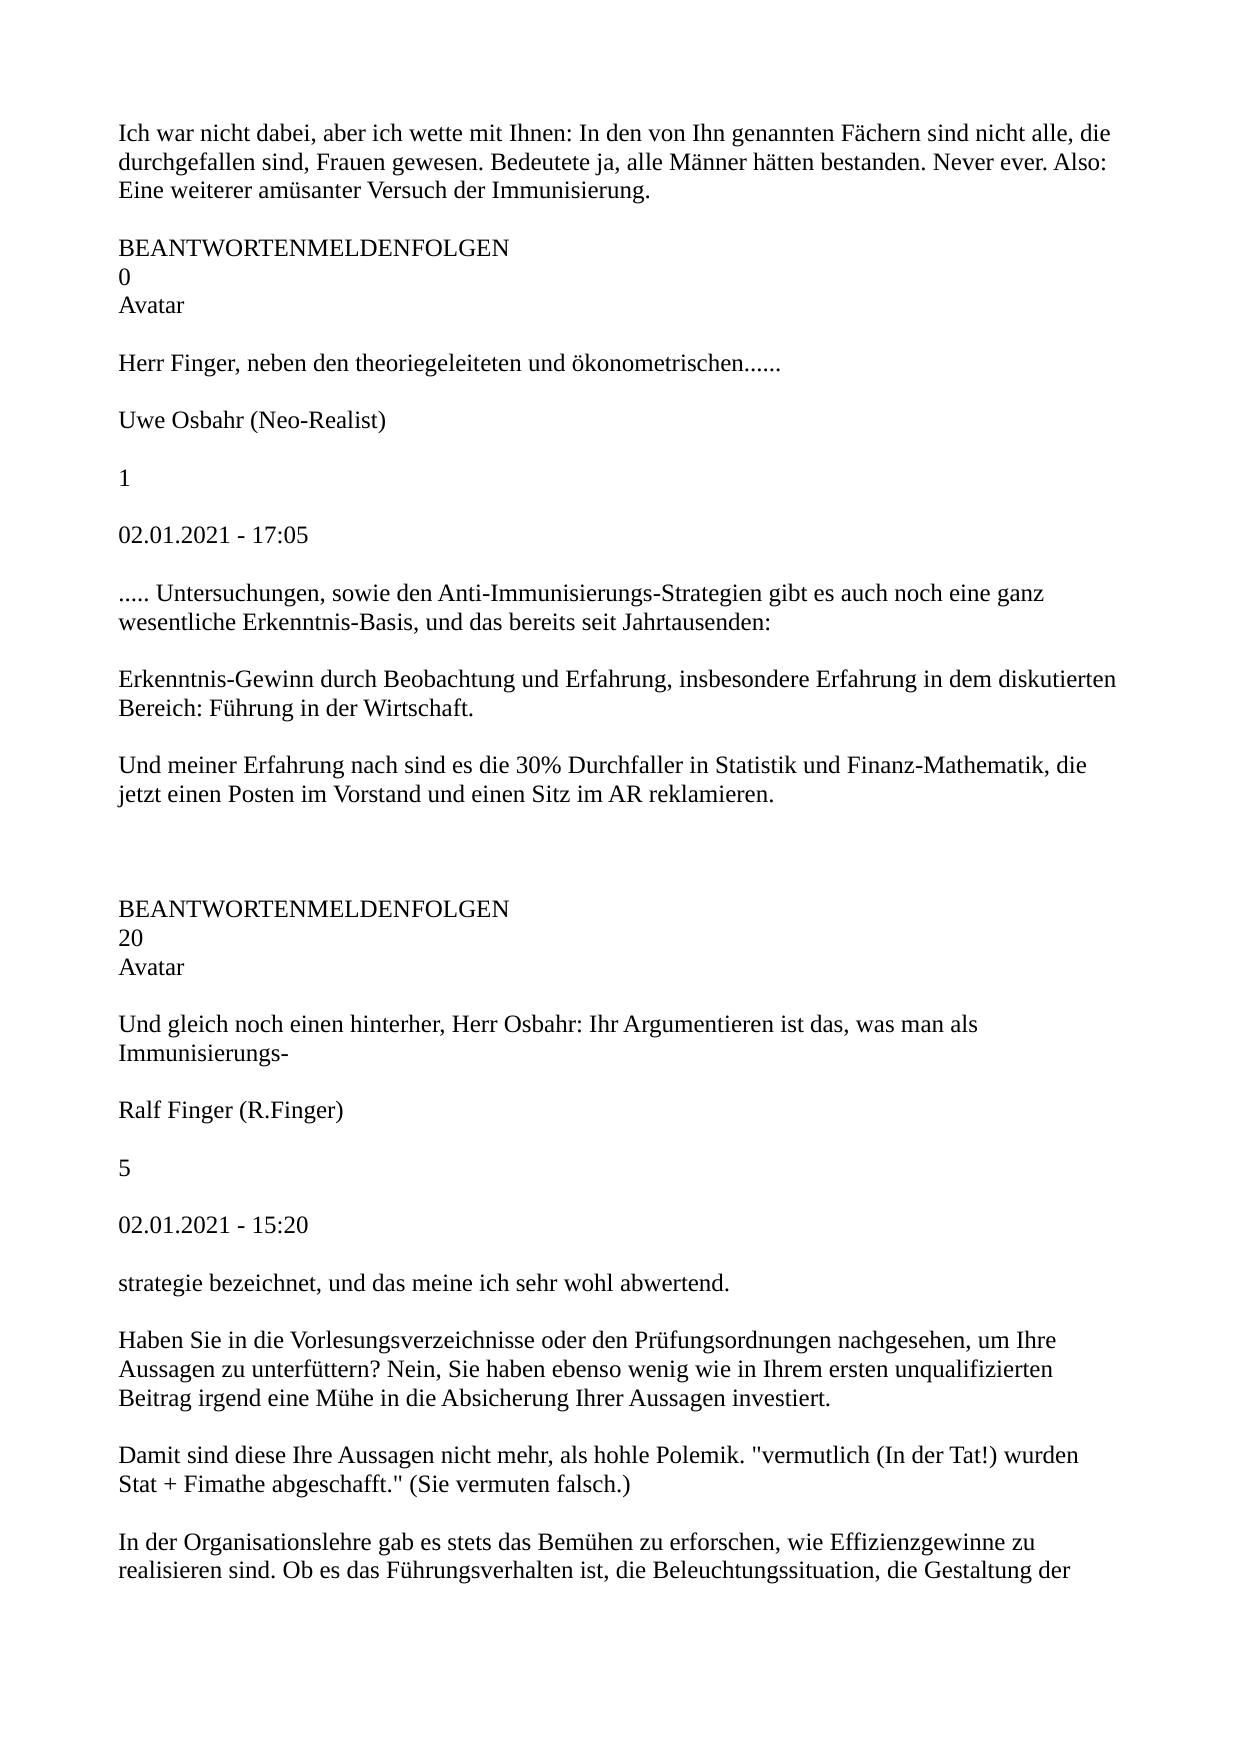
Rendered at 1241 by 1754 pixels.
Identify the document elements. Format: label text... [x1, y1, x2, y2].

text 02.01.2021 - 17:05 [118, 521, 1122, 549]
text Uwe Osbahr (Neo-Realist) [118, 406, 1122, 434]
text BEANTWORTENMELDENFOLGEN [118, 894, 1122, 923]
text Ralf Finger (R.Finger) [118, 1096, 1122, 1124]
text 02.01.2021 - 15:20 [118, 1211, 1122, 1239]
text BEANTWORTENMELDENFOLGEN [118, 233, 1122, 262]
text Und gleich noch einen hinterher, Herr Osbahr: Ihr Argumentieren ist das, was man als Immunisierungs- [118, 1009, 1122, 1067]
text In der Organisationslehre gab es stets das Bemühen zu erforschen, wie Effizienzgewinne zu realisieren sind. Ob es das Führungsverhalten ist, die Beleuchtungssituation, die Gestaltung der [118, 1527, 1122, 1584]
text 0 [118, 262, 1122, 291]
text ..... Untersuchungen, sowie den Anti-Immunisierungs-Strategien gibt es auch noch eine ganz wesentliche Erkenntnis-Basis, und das bereits seit Jahrtausenden: [118, 578, 1122, 636]
text Damit sind diese Ihre Aussagen nicht mehr, als hohle Polemik. "vermutlich (In der Tat!) wurden Stat + Fimathe abgeschafft." (Sie vermuten falsch.) [118, 1441, 1122, 1498]
text Haben Sie in die Vorlesungsverzeichnisse oder den Prüfungsordnungen nachgesehen, um Ihre Aussagen zu unterfüttern? Nein, Sie haben ebenso wenig wie in Ihrem ersten unqualifizierten Beitrag irgend eine Mühe in die Absicherung Ihrer Aussagen investiert. [118, 1326, 1122, 1412]
text 1 [118, 463, 1122, 492]
text Avatar [118, 291, 1122, 319]
text Ich war nicht dabei, aber ich wette mit Ihnen: In den von Ihn genannten Fächern sind nicht alle, die durchgefallen sind, Frauen gewesen. Bedeutete ja, alle Männer hätten bestanden. Never ever. Also: Eine weiterer amüsanter Versuch der Immunisierung. [118, 118, 1122, 204]
text 5 [118, 1153, 1122, 1182]
text Herr Finger, neben den theoriegeleiteten und ökonometrischen...... [118, 348, 1122, 377]
text Und meiner Erfahrung nach sind es die 30% Durchfaller in Statistik und Finanz-Mathematik, die jetzt einen Posten im Vorstand und einen Sitz im AR reklamieren. [118, 751, 1122, 808]
text 20 [118, 923, 1122, 952]
text Erkenntnis-Gewinn durch Beobachtung und Erfahrung, insbesondere Erfahrung in dem diskutierten Bereich: Führung in der Wirtschaft. [118, 664, 1122, 722]
text Avatar [118, 952, 1122, 981]
text strategie bezeichnet, und das meine ich sehr wohl abwertend. [118, 1268, 1122, 1297]
